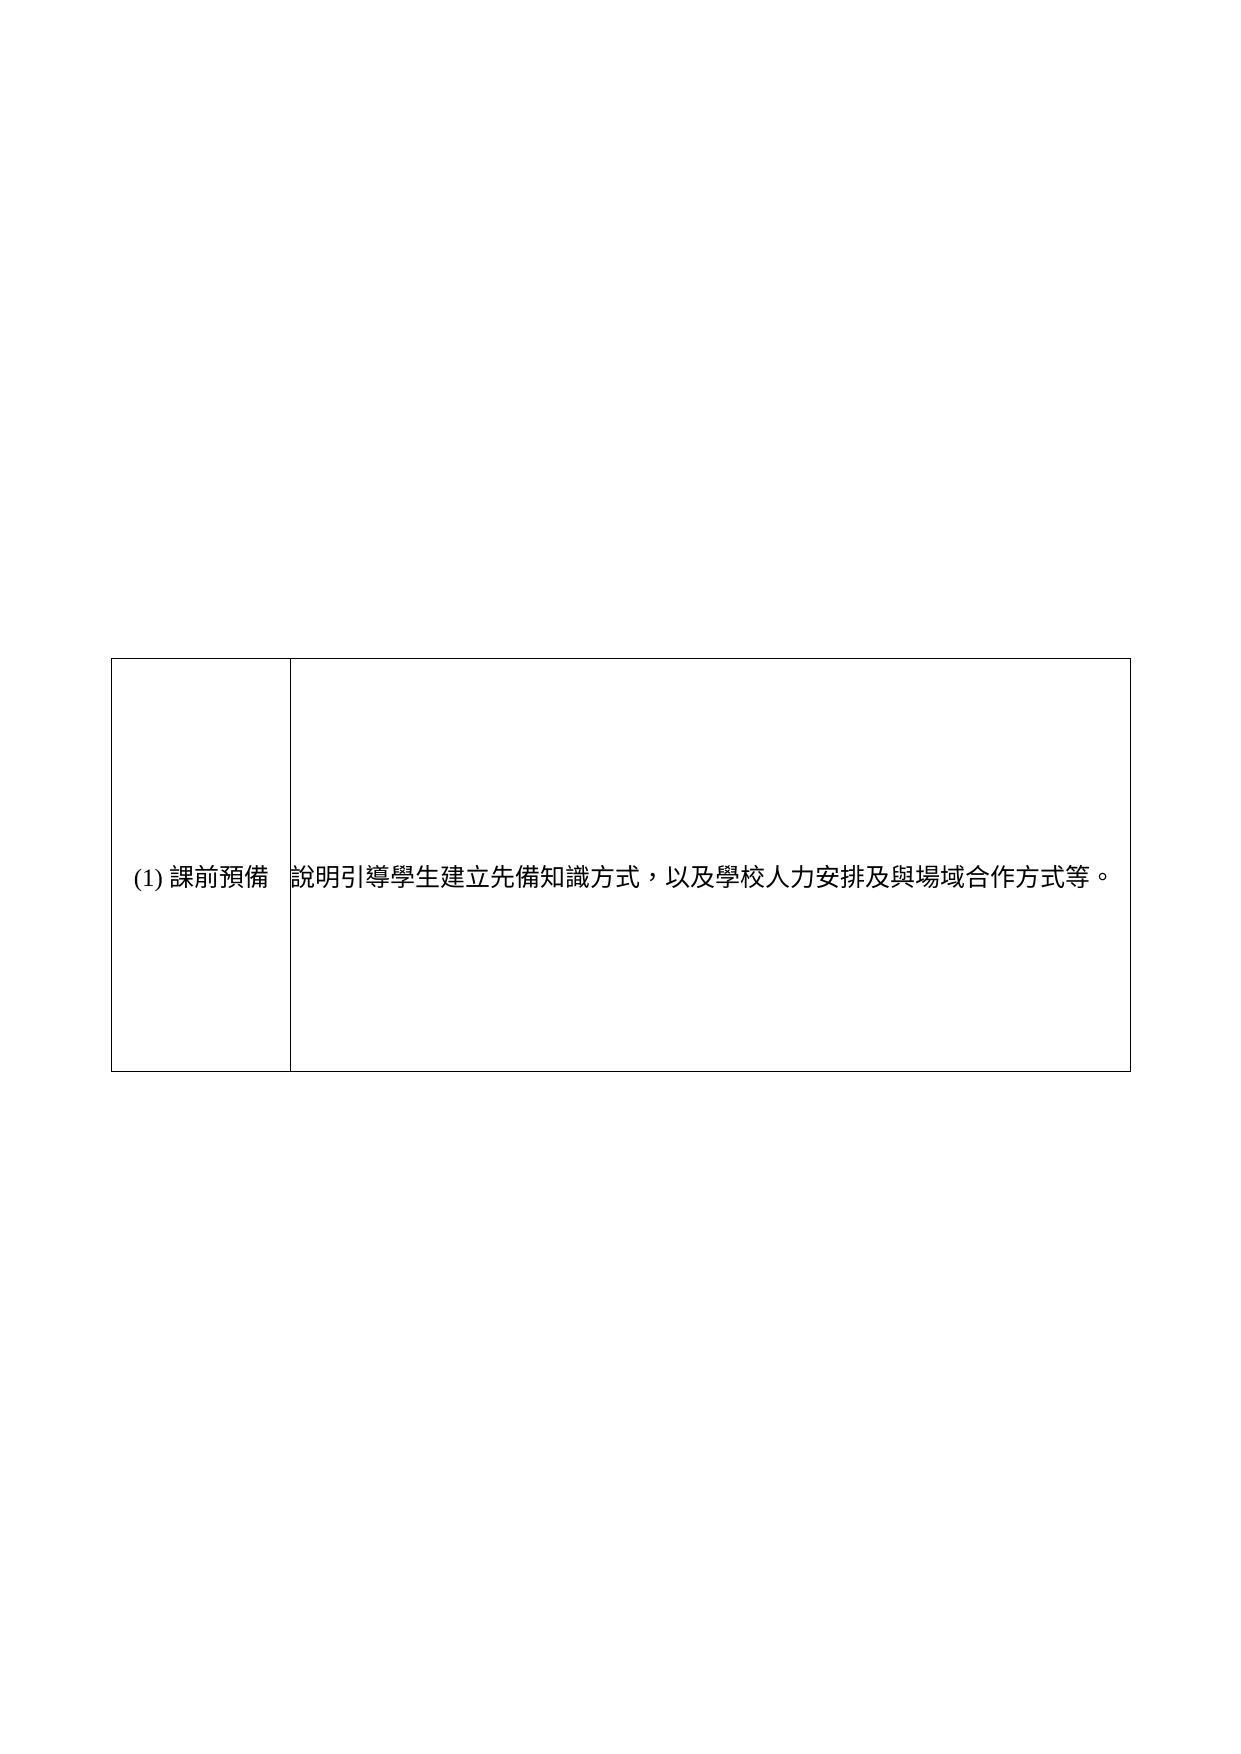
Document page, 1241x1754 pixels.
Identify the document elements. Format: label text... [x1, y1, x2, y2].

table_cell 課前預備 [112, 659, 290, 1071]
table_cell 說明引導學生建立先備知識方式，以及學校人力安排及與場域合作方式等。 [291, 659, 1130, 1071]
